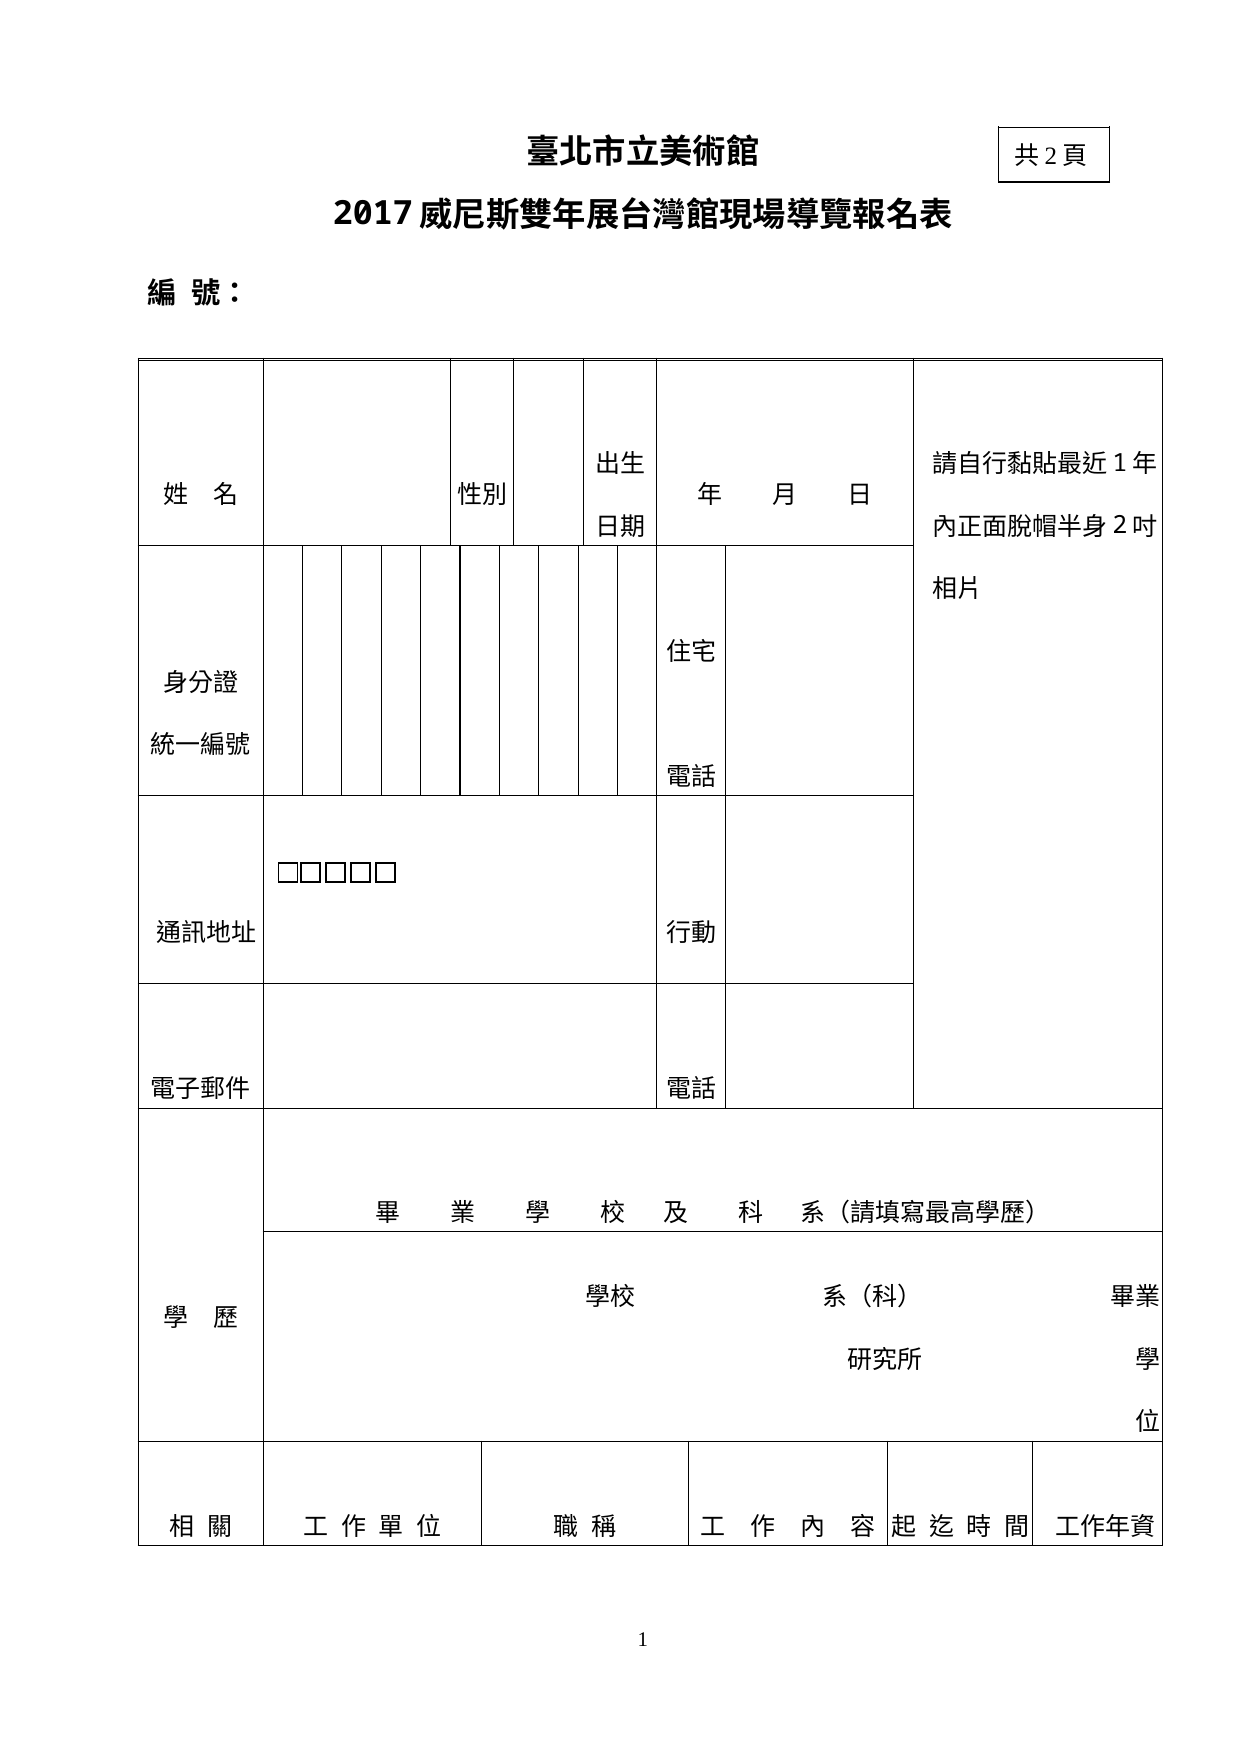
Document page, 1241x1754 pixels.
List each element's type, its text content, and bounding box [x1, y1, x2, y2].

table_header 出生 日期 [584, 361, 656, 545]
table_cell 工 作 單 位 [264, 1442, 481, 1545]
table_cell 畢 業 學 校 及 科 系（請填寫最高學歷） [264, 1109, 1162, 1231]
table_header [264, 361, 450, 545]
table_cell 學 歷 [139, 1109, 263, 1441]
table_cell [264, 796, 656, 983]
table_cell 行動 [657, 796, 725, 983]
text 編 號： [148, 270, 1137, 312]
table_header 請自行黏貼最近1年內正面脫帽半身2吋相片 [914, 361, 1162, 1108]
table_cell 起 迄 時 間 [888, 1442, 1032, 1545]
table_cell 電子郵件 [139, 984, 263, 1108]
table_cell [726, 984, 913, 1108]
text 2017威尼斯雙年展台灣館現場導覽報名表 [148, 170, 1137, 233]
table_cell [618, 546, 656, 795]
table_cell 職 稱 [482, 1442, 688, 1545]
text 臺北市立美術館 [999, 128, 1109, 181]
table_cell 學校 系（科） 畢業 研究所 學位 [264, 1232, 1162, 1441]
table_cell 工作年資 [1033, 1442, 1162, 1545]
table_cell [461, 546, 499, 795]
table_header 性別 [451, 361, 513, 545]
table_header [514, 361, 583, 545]
table_cell 身分證 統一編號 [139, 546, 263, 795]
table_header 姓 名 [139, 361, 263, 545]
table_cell [579, 546, 617, 795]
table_cell [726, 796, 913, 983]
text 臺北市立美術館 [148, 108, 1137, 170]
table_cell [264, 546, 302, 795]
table_cell [303, 546, 341, 795]
table_cell 相 關 [139, 1442, 263, 1545]
table_cell [382, 546, 420, 795]
table_cell [539, 546, 578, 795]
table_cell 電話 [657, 984, 725, 1108]
table_cell 住宅 電話 [657, 546, 725, 795]
table_header 年 月 日 [657, 361, 913, 545]
table_cell [264, 984, 656, 1108]
table_cell [500, 546, 538, 795]
table_cell 通訊地址 [139, 796, 263, 983]
table_cell [421, 546, 459, 795]
text 共2頁 [1014, 135, 1094, 172]
table_cell [726, 546, 913, 795]
table_cell 工 作 內 容 [689, 1442, 887, 1545]
table_cell [342, 546, 381, 795]
